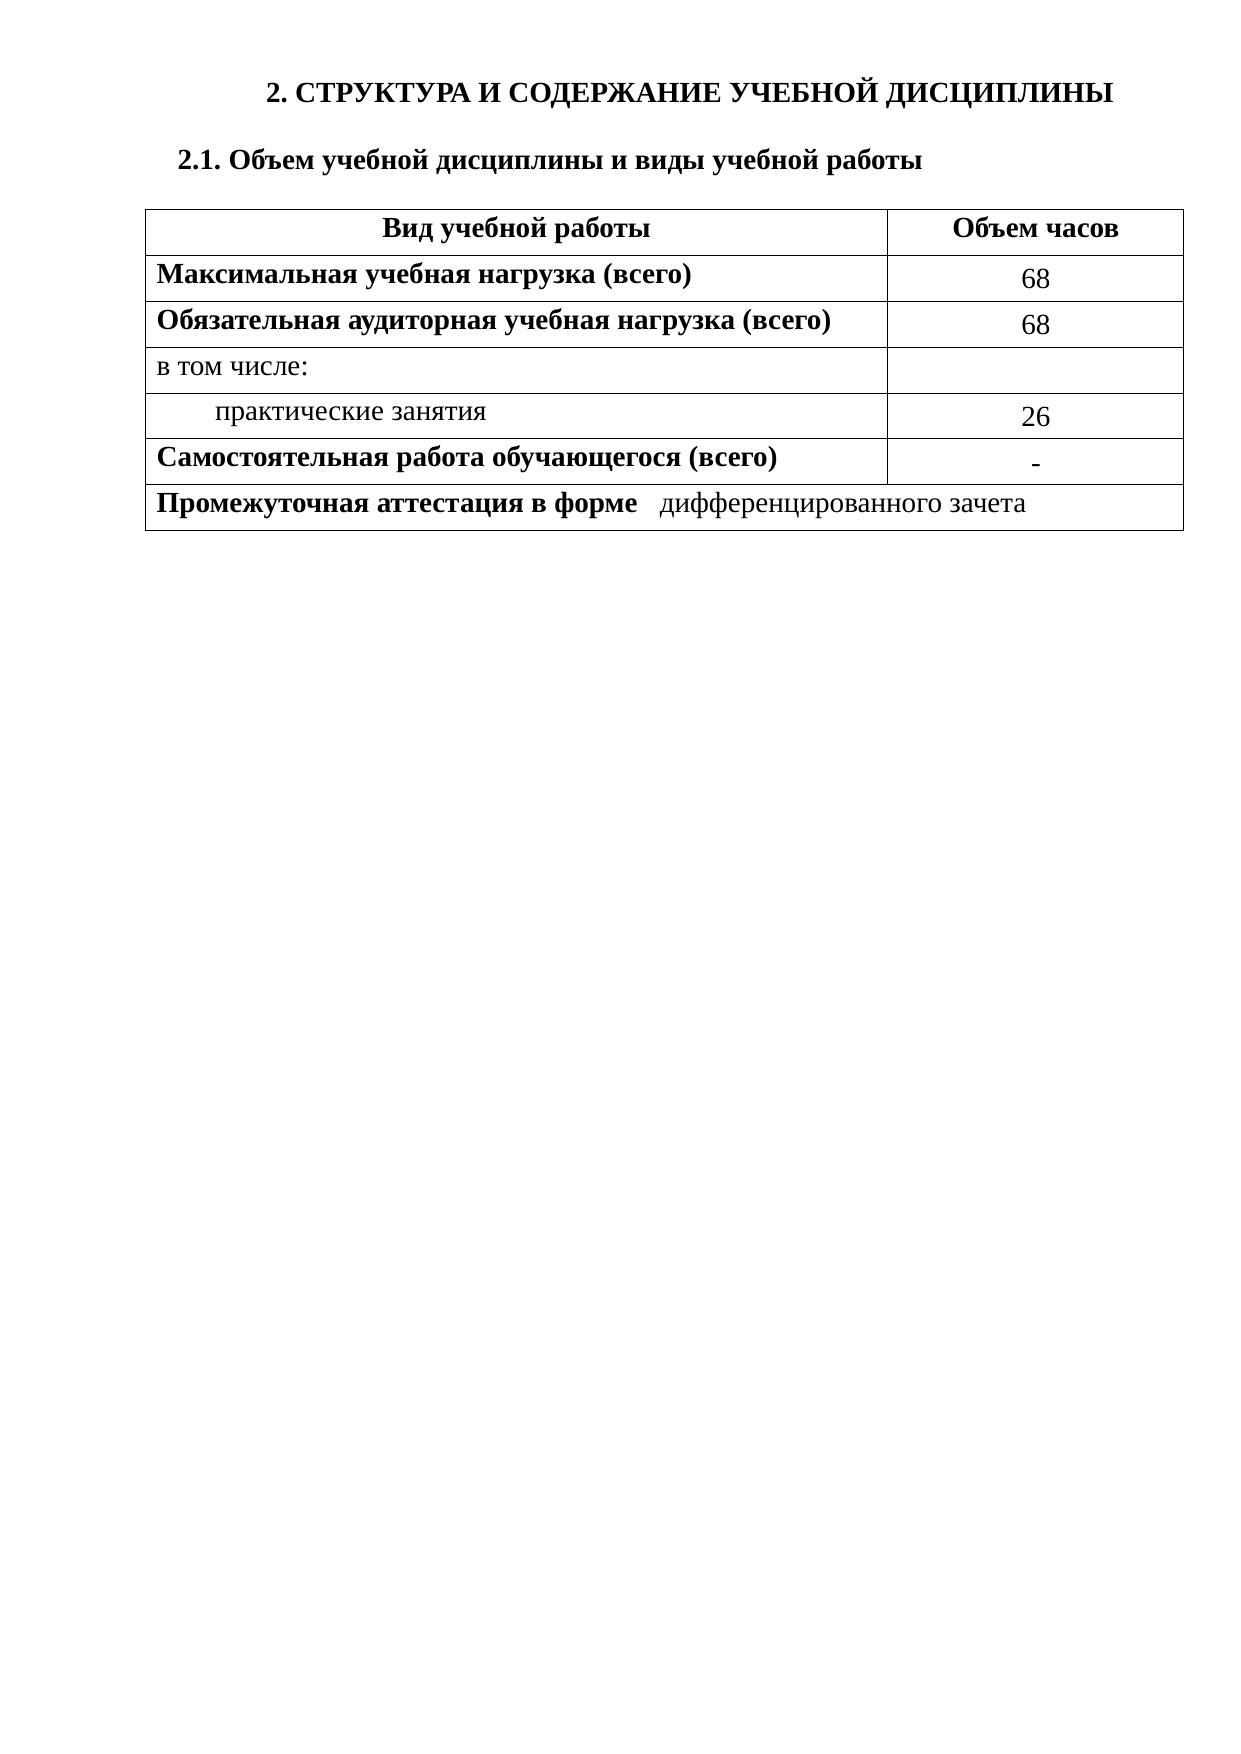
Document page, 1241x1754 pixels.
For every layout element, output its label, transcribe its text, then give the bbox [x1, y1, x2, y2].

table_cell Промежуточная аттестация в форме дифференцированного зачета [146, 485, 1183, 530]
table_cell Максимальная учебная нагрузка (всего) [146, 256, 887, 301]
table_cell в том числе: [146, 348, 887, 392]
table_cell 68 [888, 256, 1183, 301]
table_header Объем часов [888, 210, 1183, 255]
text 2.1. Объем учебной дисциплины и виды учебной работы [177, 142, 1152, 176]
table_cell 26 [888, 394, 1183, 438]
table_cell Самостоятельная работа обучающегося (всего) [146, 439, 887, 484]
table_cell Обязательная аудиторная учебная нагрузка (всего) [146, 302, 887, 347]
table_header Вид учебной работы [146, 210, 887, 255]
table_cell практические занятия [146, 394, 887, 438]
table_cell [888, 348, 1183, 392]
text 2. СТРУКТУРА И СОДЕРЖАНИЕ УЧЕБНОЙ ДИСЦИПЛИНЫ [177, 75, 1152, 108]
table_cell - [888, 439, 1183, 484]
table_cell 68 [888, 302, 1183, 347]
